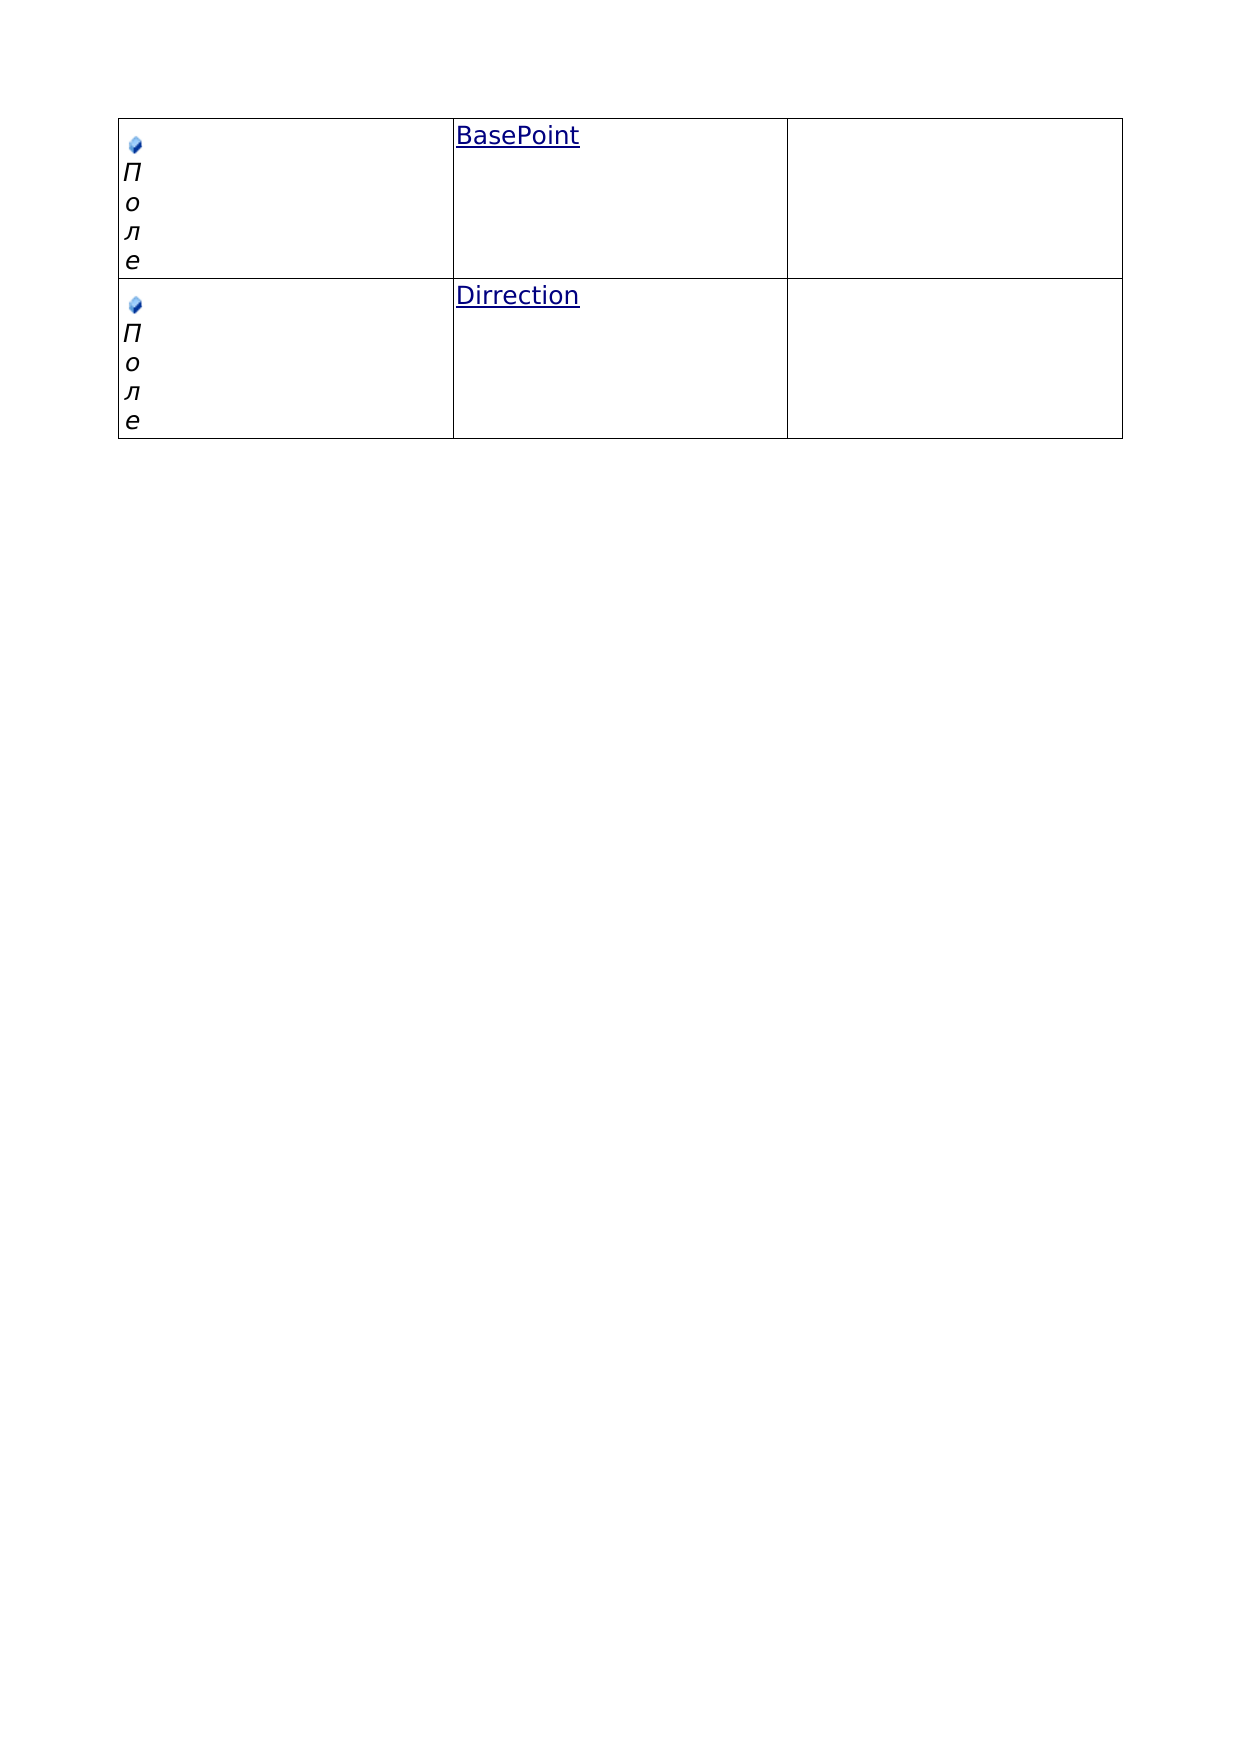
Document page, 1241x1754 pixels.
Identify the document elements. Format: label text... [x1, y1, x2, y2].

picture [121, 293, 147, 319]
table_cell [788, 279, 1122, 438]
picture [121, 133, 147, 159]
table_cell Dirrection [454, 279, 787, 438]
table_cell BasePoint [454, 119, 787, 278]
table_cell [119, 279, 453, 438]
table_cell [788, 119, 1122, 278]
table_cell [119, 119, 453, 278]
